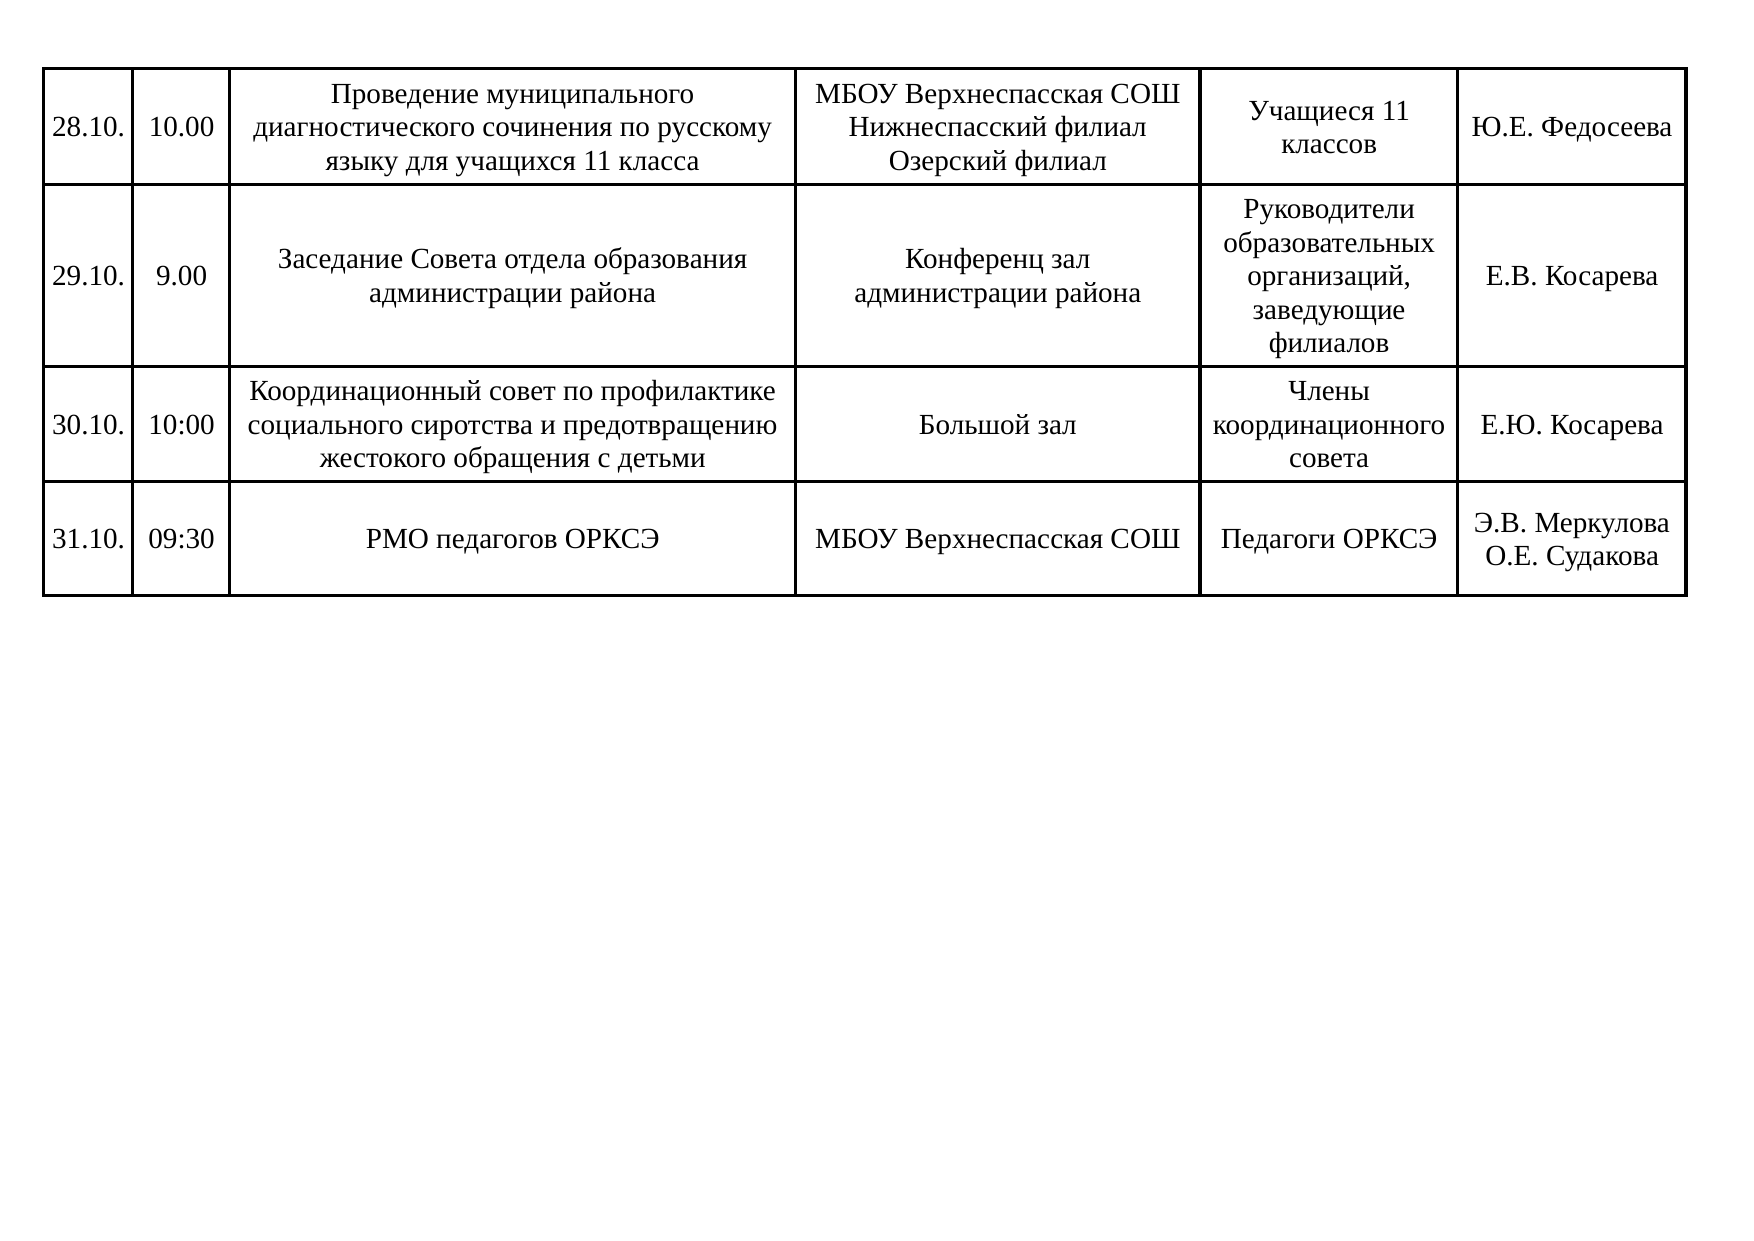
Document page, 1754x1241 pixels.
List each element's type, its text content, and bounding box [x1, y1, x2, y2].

table_cell МБОУ Верхнеспасская СОШ Нижнеспасский филиал Озерский филиал [797, 70, 1198, 182]
table_cell 29.10. [45, 186, 131, 365]
table_cell 28.10. [45, 70, 131, 182]
table_cell Педагоги ОРКСЭ [1202, 483, 1456, 594]
table_cell Члены координационного совета [1202, 368, 1456, 480]
table_cell 09:30 [134, 483, 228, 594]
table_cell Е.В. Косарева [1459, 186, 1684, 365]
table_cell РМО педагогов ОРКСЭ [231, 483, 794, 594]
table_cell Руководители образовательных организаций, заведующие филиалов [1202, 186, 1456, 365]
table_cell 9.00 [134, 186, 228, 365]
table_cell Е.Ю. Косарева [1459, 368, 1684, 480]
table_cell 30.10. [45, 368, 131, 480]
table_cell 10:00 [134, 368, 228, 480]
table_cell Э.В. Меркулова О.Е. Судакова [1459, 483, 1684, 594]
table_cell 31.10. [45, 483, 131, 594]
table_cell Конференц зал администрации района [797, 186, 1198, 365]
table_cell Заседание Совета отдела образования администрации района [231, 186, 794, 365]
table_cell МБОУ Верхнеспасская СОШ [797, 483, 1198, 594]
table_cell Проведение муниципального диагностического сочинения по русскому языку для учащихся 11 класса [231, 70, 794, 182]
table_cell Ю.Е. Федосеева [1459, 70, 1684, 182]
table_cell Координационный совет по профилактике социального сиротства и предотвращению жестокого обращения с детьми [231, 368, 794, 480]
table_cell Учащиеся 11 классов [1202, 70, 1456, 182]
table_cell 10.00 [134, 70, 228, 182]
table_cell Большой зал [797, 368, 1198, 480]
